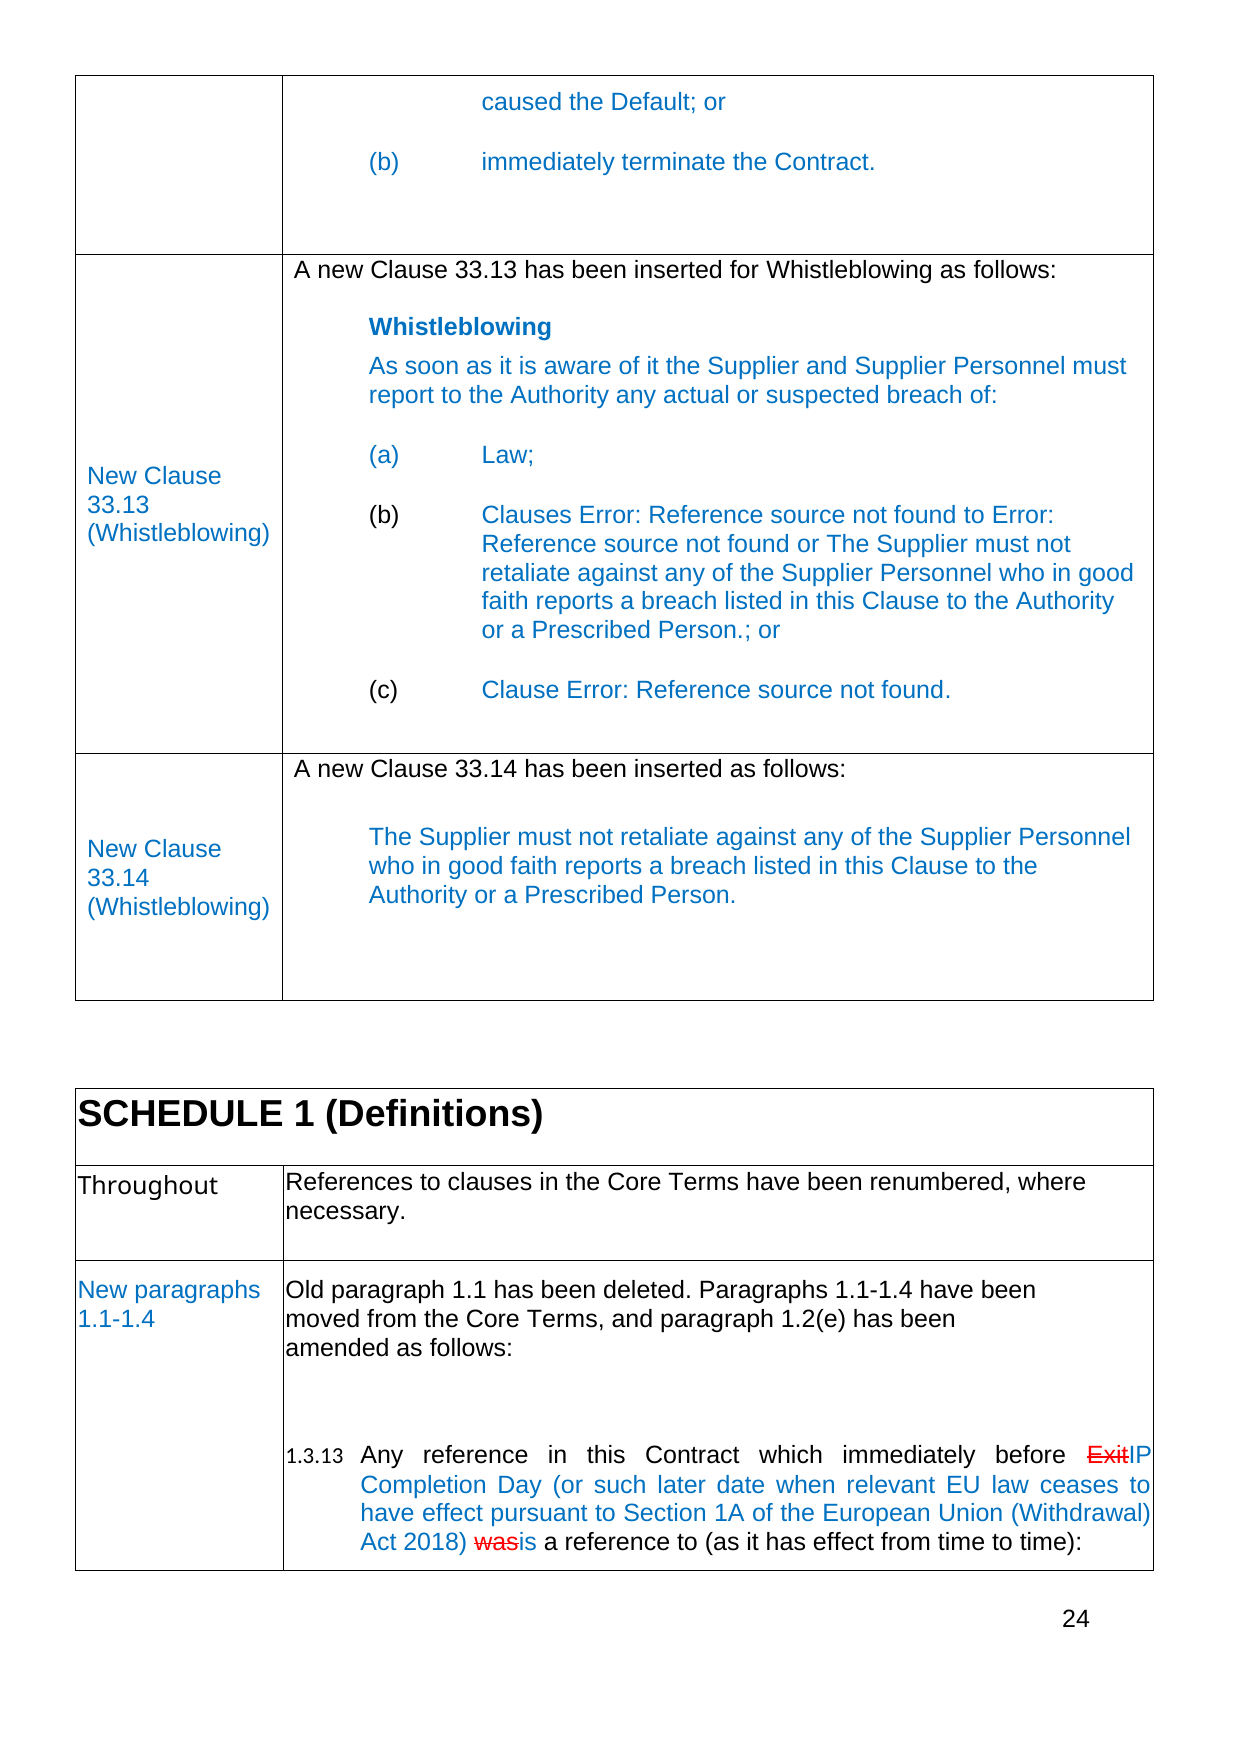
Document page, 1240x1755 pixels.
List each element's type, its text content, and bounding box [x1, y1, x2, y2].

table_cell New Clause 33.14 (Whistleblowing) [76, 754, 282, 1000]
table_cell Old paragraph 1.1 has been deleted. Paragraphs 1.1-1.4 have been moved from the Core Terms, and paragraph 1.2(e) has been amended as follows: Any reference in this Contract which immediately before ExitIP Completion Day (or such later date when relevant EU law ceases to have effect pursuant to Section 1A of the European Union (Withdrawal) Act 2018) wasis a reference to (as it has effect from time to time): any EU regulation, EU decision, EU tertiary legislation or provision of the EEA agreement (“EU References”) which is to form part of domestic law by application of Section 3 of the European Union (Withdrawal) Act 2018 shall be read on and after IP Completion Day as a reference to the EU References as they form part of domestic law by virtue of Section 3 of the European Union (Withdrawal) Act 2018 as modified by domestic law from time to time; and any EU institution or EU authority or other such EU body shall be read on and after ExitIP Completion Day as a reference to the UK institution, authority or body to which its functions were transferred. [284, 1261, 1153, 1570]
table_cell New paragraphs 1.1-1.4 [76, 1261, 283, 1570]
table_cell Throughout [76, 1166, 283, 1260]
table_cell [76, 76, 282, 253]
table_cell New Clause 33.13 (Whistleblowing) [76, 255, 282, 753]
table_cell A new Clause 33.12 has been inserted as follows: If the Supplier is in Default under Clause 33.8 [Guidance: Include if Optional clause 33.10 is included or Clause 33.10] the Authority may by notice: require the Supplier to remove from performance of the Contract any Sub-Contractor, Supplier Personnel or other persons associated with it whose acts or omissions have caused the Default; or immediately terminate the Contract. [283, 76, 1153, 253]
table_cell A new Clause 33.13 has been inserted for Whistleblowing as follows: Whistleblowing As soon as it is aware of it the Supplier and Supplier Personnel must report to the Authority any actual or suspected breach of: Law; Clauses 33.1 to 33.9 or 33.14; or Clause 37. [283, 255, 1153, 753]
table_cell References to clauses in the Core Terms have been renumbered, where necessary. [284, 1166, 1153, 1260]
table_cell A new Clause 33.14 has been inserted as follows: The Supplier must not retaliate against any of the Supplier Personnel who in good faith reports a breach listed in this Clause to the Authority or a Prescribed Person. [283, 754, 1153, 1000]
table_header SCHEDULE 1 (Definitions) [76, 1089, 1153, 1165]
